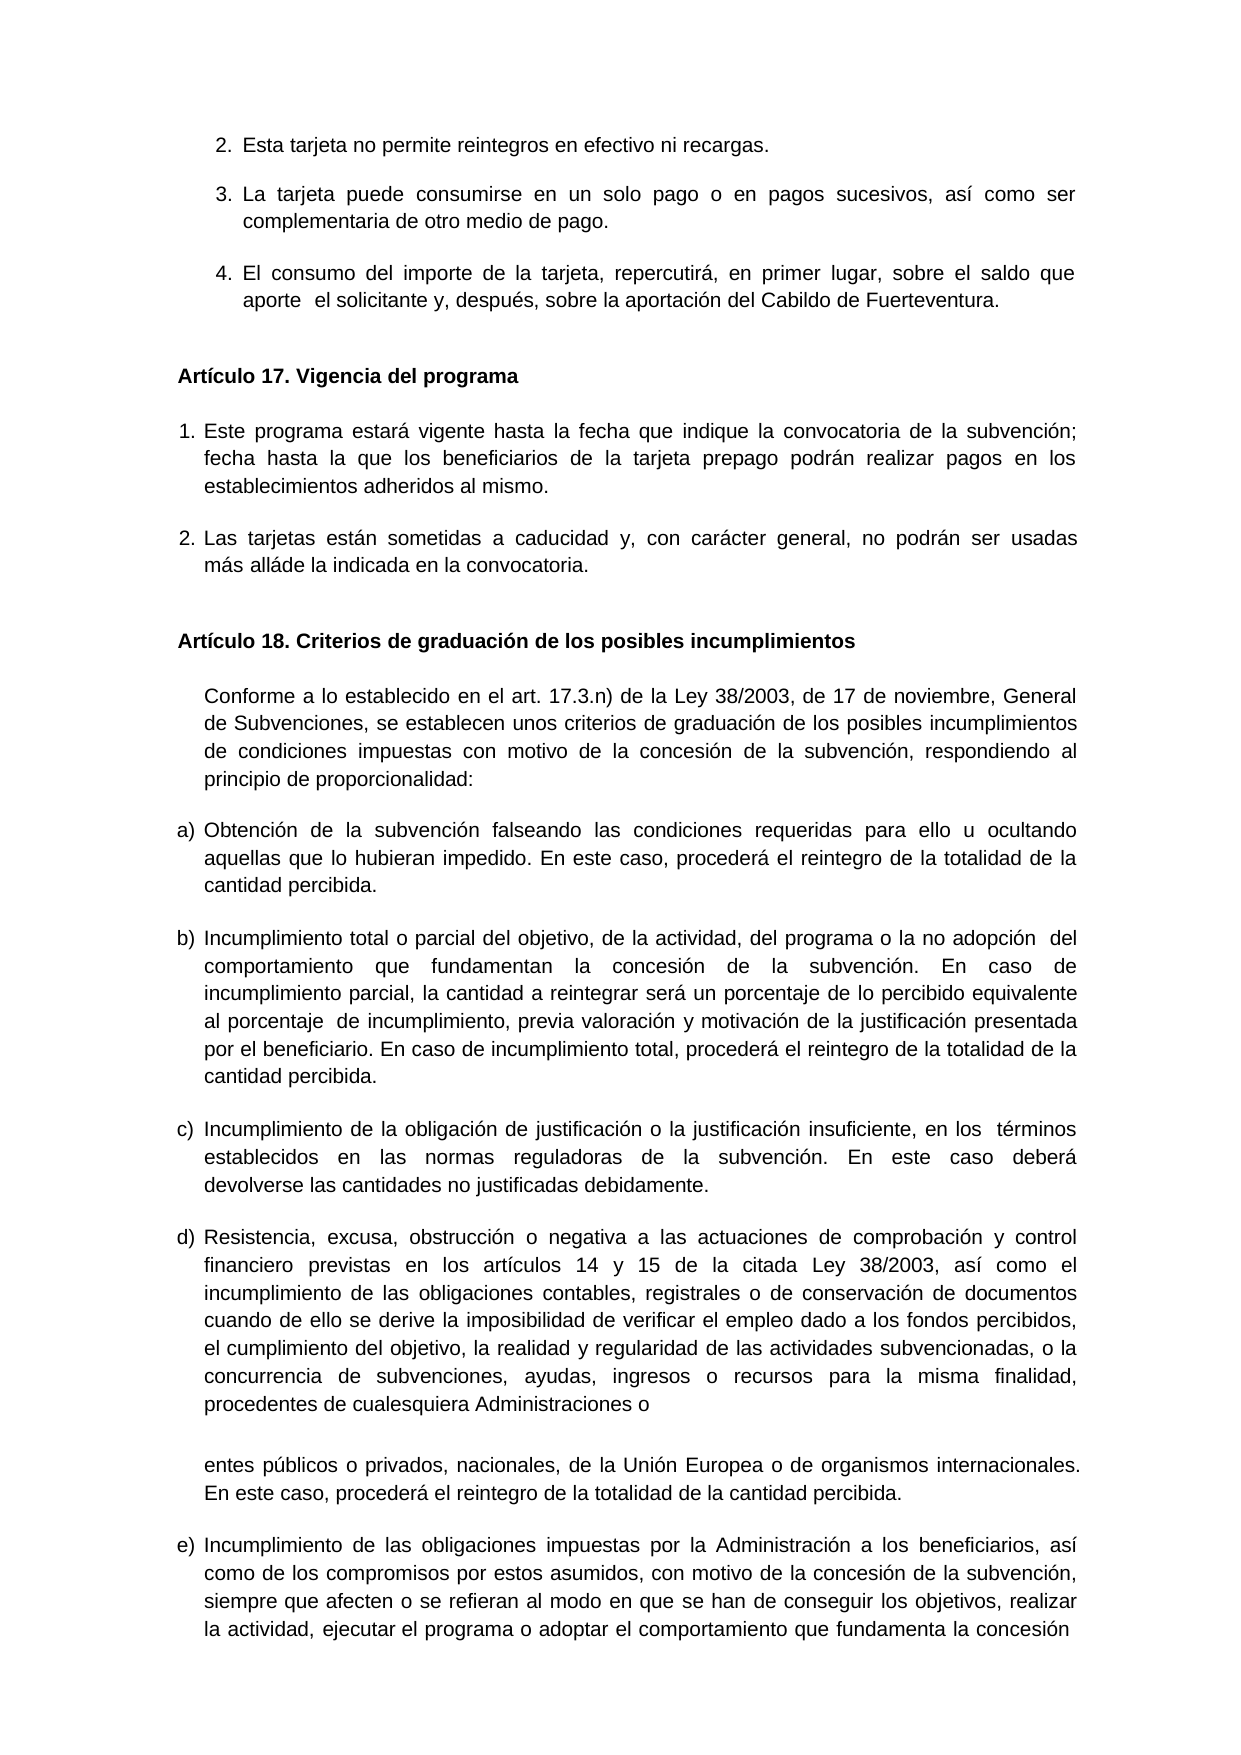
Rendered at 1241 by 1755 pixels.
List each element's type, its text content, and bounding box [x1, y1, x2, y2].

list La tarjeta puede consumirse en un solo pago o en pagos sucesivos, así como ser complementaria de otro medio de pago. [215, 182, 1076, 233]
subtitle Artículo 18. Criterios de graduación de los posibles incumplimientos [177, 629, 1105, 653]
list Obtención de la subvención falseando las condiciones requeridas para ello u ocultando aquellas que lo hubieran impedido. En este caso, procederá el reintegro de la totalidad de la cantidad percibida. [177, 818, 1077, 897]
list Este programa estará vigente hasta la fecha que indique la convocatoria de la subvención; fecha hasta la que los beneficiarios de la tarjeta prepago podrán realizar pagos en los establecimientos adheridos al mismo. [178, 418, 1076, 498]
list Las tarjetas están sometidas a caducidad y, con carácter general, no podrán ser usadas más alláde la indicada en la convocatoria. [178, 526, 1077, 577]
list Incumplimiento de la obligación de justificación o la justificación insuficiente, en los términos establecidos en las normas reguladoras de la subvención. En este caso deberá devolverse las cantidades no justificadas debidamente. [177, 1117, 1077, 1196]
list Esta tarjeta no permite reintegros en efectivo ni recargas. [215, 133, 1105, 157]
list Incumplimiento total o parcial del objetivo, de la actividad, del programa o la no adopción del comportamiento que fundamentan la concesión de la subvención. En caso de incumplimiento parcial, la cantidad a reintegrar será un porcentaje de lo percibido equivalente al porcentaje de incumplimiento, previa valoración y motivación de la justificación presentada por el beneficiario. En caso de incumplimiento total, procederá el reintegro de la totalidad de la cantidad percibida. [177, 926, 1077, 1088]
subtitle Artículo 17. Vigencia del programa [177, 364, 1105, 388]
list Resistencia, excusa, obstrucción o negativa a las actuaciones de comprobación y control financiero previstas en los artículos 14 y 15 de la citada Ley 38/2003, así como el incumplimiento de las obligaciones contables, registrales o de conservación de documentos cuando de ello se derive la imposibilidad de verificar el empleo dado a los fondos percibidos, el cumplimiento del objetivo, la realidad y regularidad de las actividades subvencionadas, o la concurrencia de subvenciones, ayudas, ingresos o recursos para la misma finalidad, procedentes de cualesquiera Administraciones o [177, 1225, 1077, 1415]
list Incumplimiento de las obligaciones impuestas por la Administración a los beneficiarios, así como de los compromisos por estos asumidos, con motivo de la concesión de la subvención, siempre que afecten o se refieran al modo en que se han de conseguir los objetivos, realizar la actividad, ejecutar el programa o adoptar el comportamiento que fundamenta la concesión [177, 1533, 1077, 1640]
list El consumo del importe de la tarjeta, repercutirá, en primer lugar, sobre el saldo que aporte el solicitante y, después, sobre la aportación del Cabildo de Fuerteventura. [215, 260, 1076, 312]
text entes públicos o privados, nacionales, de la Unión Europea o de organismos internacionales. En este caso, procederá el reintegro de la totalidad de la cantidad percibida. [204, 1453, 1093, 1504]
text Conforme a lo establecido en el art. 17.3.n) de la Ley 38/2003, de 17 de noviembre, General de Subvenciones, se establecen unos criterios de graduación de los posibles incumplimientos de condiciones impuestas con motivo de la concesión de la subvención, respondiendo al principio de proporcionalidad: [204, 683, 1077, 791]
